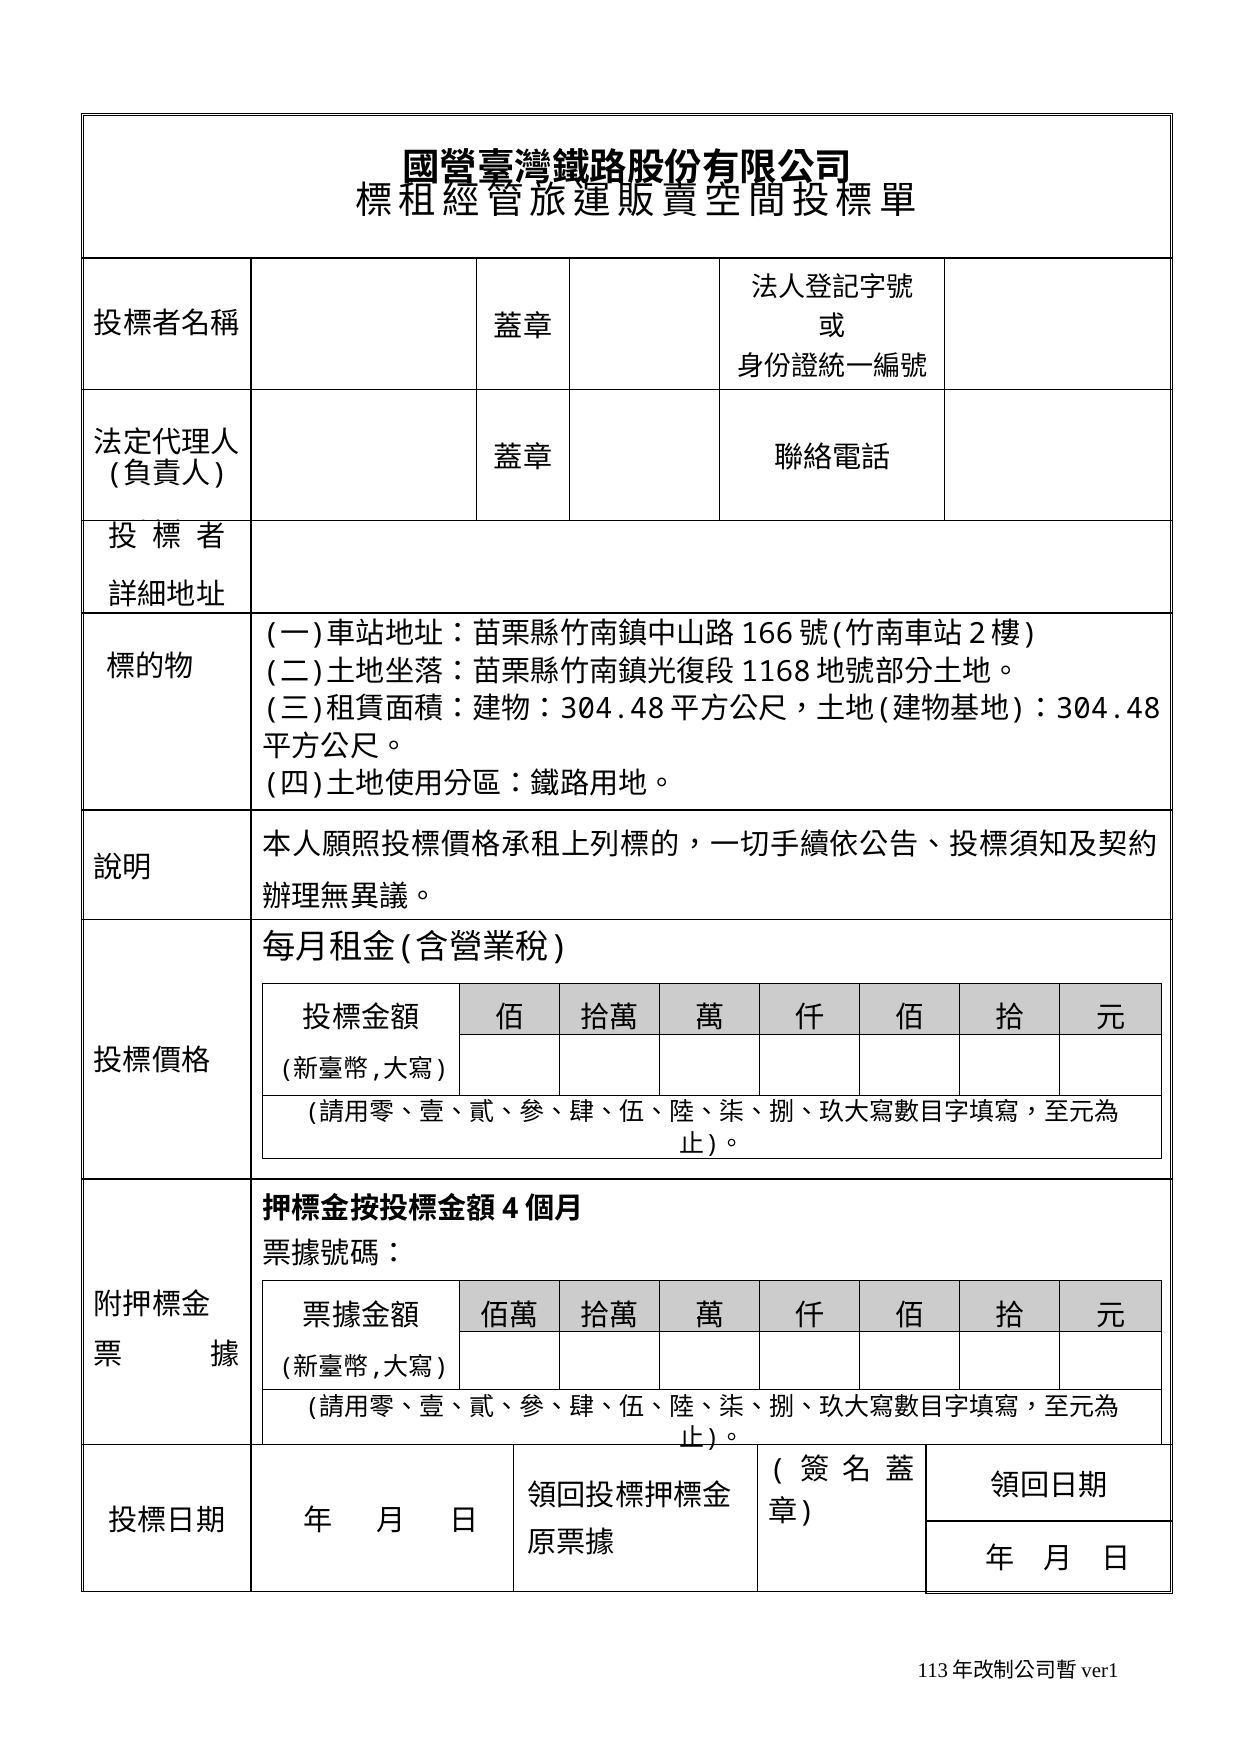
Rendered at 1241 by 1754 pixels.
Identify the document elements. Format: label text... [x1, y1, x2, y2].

table_cell 年 月 日 [252, 1445, 513, 1591]
table_header 佰 [460, 984, 559, 1034]
table_header 佰 [860, 1281, 959, 1331]
table_cell 法人登記字號 或 身份證統一編號 [720, 259, 944, 389]
table_cell 押標金按投標金額4個月 票據號碼： [252, 1180, 1170, 1444]
table_header 佰萬 [460, 1281, 559, 1331]
table_cell 說明 [84, 811, 250, 919]
table_cell 投標價格 [84, 920, 250, 1178]
table_header 投標金額 (新臺幣,大寫) [263, 984, 459, 1095]
table_header 元 [1060, 984, 1161, 1034]
table_header 佰 [860, 984, 959, 1034]
table_header 國營臺灣鐵路股份有限公司 標租經管旅運販賣空間投標單 [84, 116, 1170, 257]
table_cell [252, 521, 1170, 612]
table_cell 法定代理人(負責人) 姓名 [84, 390, 250, 520]
table_cell [1060, 1332, 1161, 1389]
table_cell [945, 259, 1170, 389]
table_header 拾 [960, 984, 1059, 1034]
table_cell 蓋章 [477, 259, 569, 389]
table_cell [860, 1332, 959, 1389]
table_cell 附押標金 票 據 [84, 1180, 250, 1444]
table_header 拾萬 [560, 984, 659, 1034]
table_header 仟 [760, 984, 859, 1034]
table_header 票據金額 (新臺幣,大寫) [263, 1281, 459, 1389]
table_cell [960, 1332, 1059, 1389]
table_cell [460, 1035, 559, 1095]
table_cell 蓋章 [477, 390, 569, 520]
table_cell (簽名蓋章) [758, 1445, 925, 1591]
table_cell 投 標 者 詳細地址 [84, 521, 250, 612]
table_cell (請用零、壹、貳、參、肆、伍、陸、柒、捌、玖大寫數目字填寫，至元為止)。 [263, 1096, 1161, 1158]
table_header 元 [1060, 1281, 1161, 1331]
table_cell [660, 1035, 759, 1095]
table_cell [960, 1035, 1059, 1095]
table_cell 每月租金(含營業稅) [252, 920, 1170, 1178]
table_cell [660, 1332, 759, 1389]
table_cell 領回日期 [927, 1445, 1170, 1520]
table_cell (一)車站地址：苗栗縣竹南鎮中山路166號(竹南車站2樓) (二)土地坐落：苗栗縣竹南鎮光復段1168地號部分土地。 (三)租賃面積：建物：304.48平方公尺，土地(建物基地)：304.48平方公尺。 (四)土地使用分區：鐵路用地。 [252, 614, 1170, 809]
table_cell (請用零、壹、貳、參、肆、伍、陸、柒、捌、玖大寫數目字填寫，至元為止)。 [263, 1390, 1161, 1444]
table_cell [570, 390, 719, 520]
table_cell 投標者名稱 [84, 259, 250, 389]
table_cell [760, 1332, 859, 1389]
table_cell 投標日期 [84, 1445, 250, 1591]
table_cell 標的物 [84, 614, 250, 809]
table_cell [460, 1332, 559, 1389]
table_cell [560, 1332, 659, 1389]
table_cell 領回投標押標金 原票據 [514, 1445, 757, 1591]
table_cell [570, 259, 719, 389]
table_header 拾 [960, 1281, 1059, 1331]
table_header 仟 [760, 1281, 859, 1331]
table_cell [1060, 1035, 1161, 1095]
table_cell 本人願照投標價格承租上列標的，一切手續依公告、投標須知及契約辦理無異議。 [252, 811, 1170, 919]
table_header 拾萬 [560, 1281, 659, 1331]
table_cell [560, 1035, 659, 1095]
table_cell 年 月 日 [927, 1522, 1170, 1591]
table_cell [252, 259, 476, 389]
table_cell [860, 1035, 959, 1095]
table_header 萬 [660, 1281, 759, 1331]
table_header 萬 [660, 984, 759, 1034]
table_cell 聯絡電話 [720, 390, 944, 520]
table_cell [252, 390, 476, 520]
table_cell [945, 390, 1170, 520]
table_cell [760, 1035, 859, 1095]
